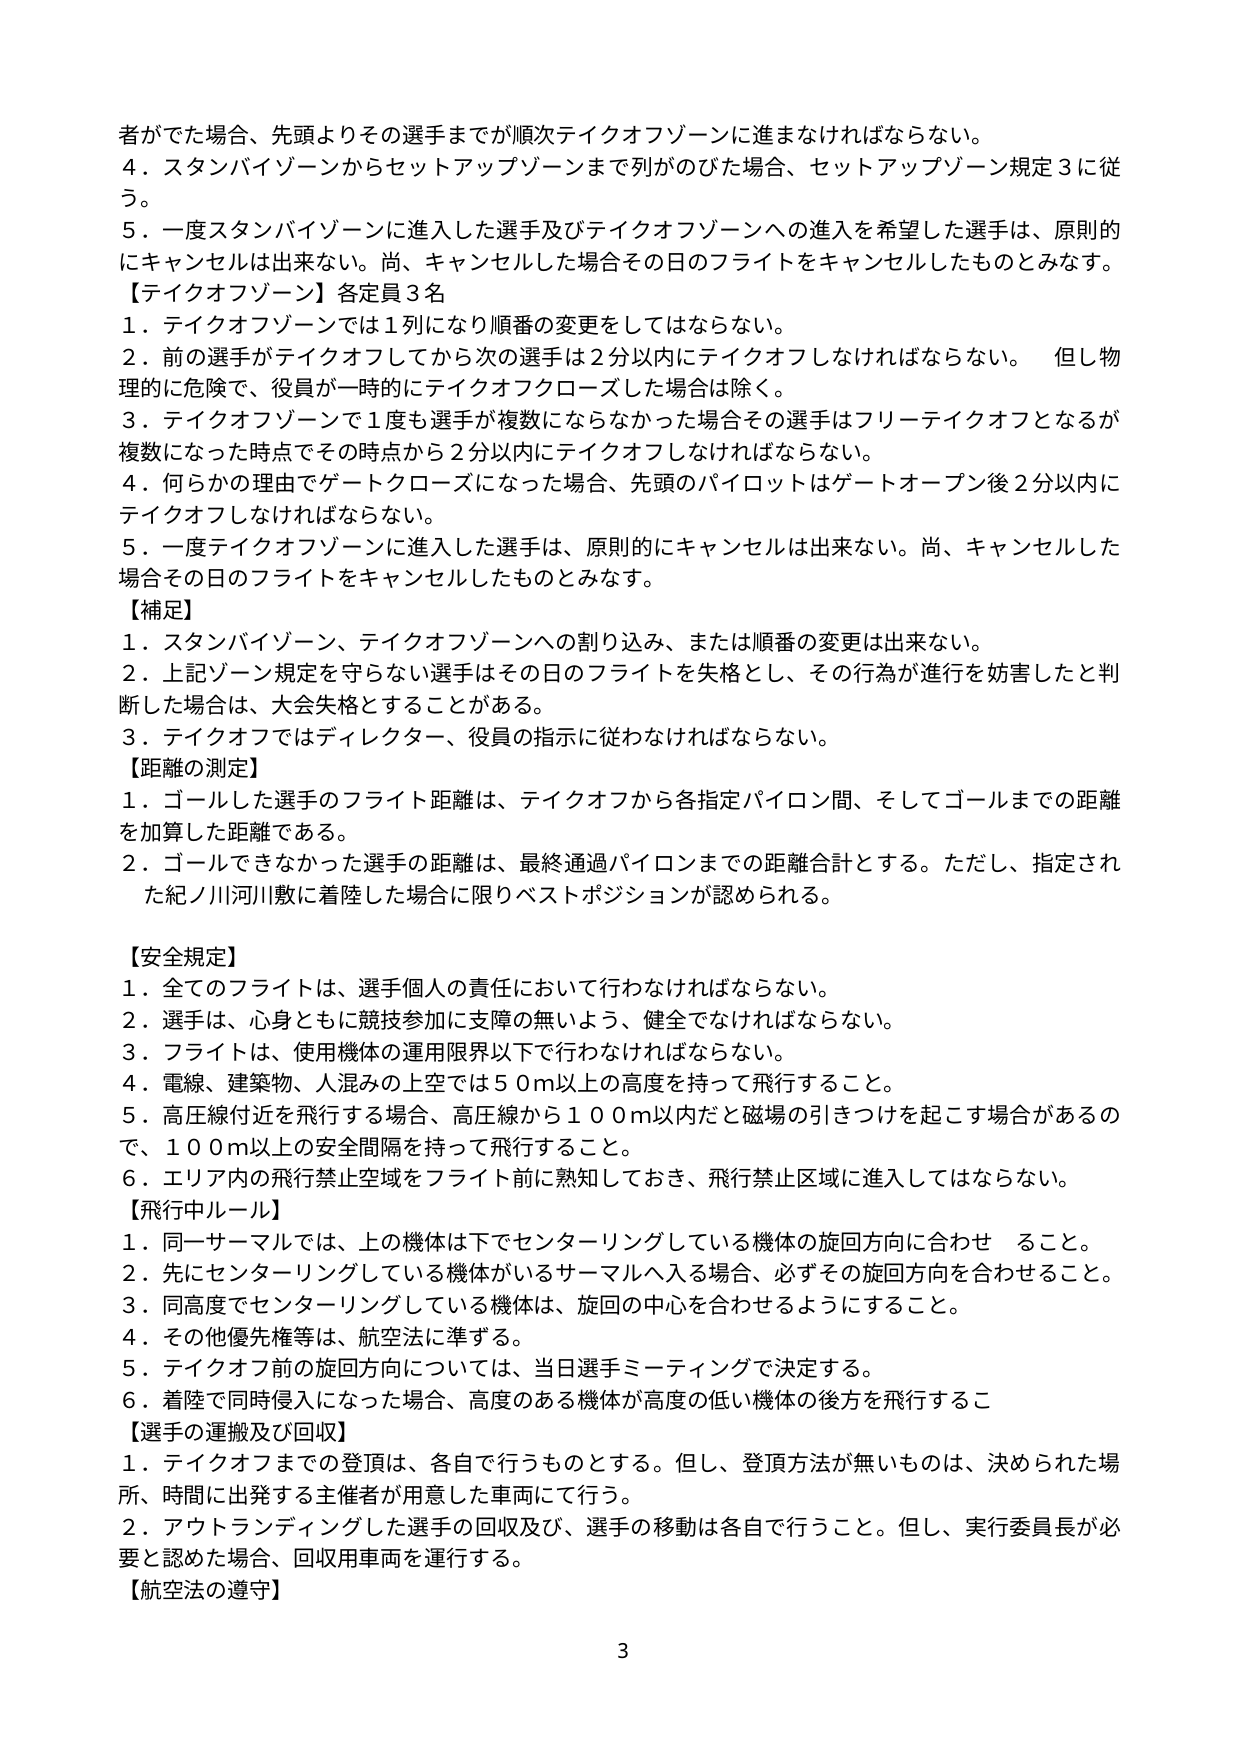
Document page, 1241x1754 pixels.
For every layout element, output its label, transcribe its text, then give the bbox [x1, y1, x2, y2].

text 【安全規定】 [118, 939, 1122, 971]
text ３．フライトは、使用機体の運用限界以下で行わなければならない。 [118, 1034, 1122, 1066]
text ５．高圧線付近を飛行する場合、高圧線から１００ｍ以内だと磁場の引きつけを起こす場合があるので、１００ｍ以上の安全間隔を持って飛行すること。 [118, 1098, 1122, 1161]
text 者がでた場合、先頭よりその選手までが順次テイクオフゾーンに進まなければならない。 [118, 118, 1122, 150]
text 【航空法の遵守】 [118, 1573, 1122, 1604]
text ２．上記ゾーン規定を守らない選手はその日のフライトを失格とし、その行為が進行を妨害したと判断した場合は、大会失格とすることがある。 [118, 656, 1122, 720]
text ３．テイクオフではディレクター、役員の指示に従わなければならない。 [118, 720, 1122, 751]
text ２．前の選手がテイクオフしてから次の選手は２分以内にテイクオフしなければならない。 但し物理的に危険で、役員が一時的にテイクオフクローズした場合は除く。 [118, 340, 1122, 403]
text ６．着陸で同時侵入になった場合、高度のある機体が高度の低い機体の後方を飛行するこ [118, 1383, 1122, 1414]
text ５．テイクオフ前の旋回方向については、当日選手ミーティングで決定する。 [118, 1351, 1122, 1383]
text ５．一度スタンバイゾーンに進入した選手及びテイクオフゾーンへの進入を希望した選手は、原則的にキャンセルは出来ない。尚、キャンセルした場合その日のフライトをキャンセルしたものとみなす。 [118, 213, 1122, 276]
text 【距離の測定】 [118, 751, 1122, 783]
text ２．アウトランディングした選手の回収及び、選手の移動は各自で行うこと。但し、実行委員長が必要と認めた場合、回収用車両を運行する。 [118, 1509, 1122, 1573]
text ２．選手は、心身ともに競技参加に支障の無いよう、健全でなければならない。 [118, 1003, 1122, 1034]
text １．テイクオフゾーンでは１列になり順番の変更をしてはならない。 [118, 308, 1122, 340]
text 【テイクオフゾーン】各定員３名 [118, 276, 1122, 308]
text 【選手の運搬及び回収】 [118, 1414, 1122, 1446]
text ４．スタンバイゾーンからセットアップゾーンまで列がのびた場合、セットアップゾーン規定３に従う。 [118, 150, 1122, 213]
text ６．エリア内の飛行禁止空域をフライト前に熟知しておき、飛行禁止区域に進入してはならない。 [118, 1161, 1122, 1193]
text ４．電線、建築物、人混みの上空では５０ｍ以上の高度を持って飛行すること。 [118, 1066, 1122, 1098]
text 【補足】 [118, 593, 1122, 625]
text ４．その他優先権等は、航空法に準ずる。 [118, 1319, 1122, 1351]
text １．スタンバイゾーン、テイクオフゾーンへの割り込み、または順番の変更は出来ない。 [118, 625, 1122, 656]
text ４．何らかの理由でゲートクローズになった場合、先頭のパイロットはゲートオープン後２分以内にテイクオフしなければならない。 [118, 466, 1122, 530]
text ２．先にセンターリングしている機体がいるサーマルへ入る場合、必ずその旋回方向を合わせること。 [118, 1256, 1122, 1288]
text １．全てのフライトは、選手個人の責任において行わなければならない。 [118, 971, 1122, 1003]
text 【飛行中ルール】 [118, 1193, 1122, 1224]
text ２．ゴールできなかった選手の距離は、最終通過パイロンまでの距離合計とする。ただし、指定された紀ノ川河川敷に着陸した場合に限りベストポジションが認められる。 [118, 846, 1122, 910]
text ３．テイクオフゾーンで１度も選手が複数にならなかった場合その選手はフリーテイクオフとなるが、複数になった時点でその時点から２分以内にテイクオフしなければならない。 [118, 403, 1122, 466]
text １．テイクオフまでの登頂は、各自で行うものとする。但し、登頂方法が無いものは、決められた場所、時間に出発する主催者が用意した車両にて行う。 [118, 1446, 1122, 1509]
text １．ゴールした選手のフライト距離は、テイクオフから各指定パイロン間、そしてゴールまでの距離を加算した距離である。 [118, 783, 1122, 846]
text １．同一サーマルでは、上の機体は下でセンターリングしている機体の旋回方向に合わせ ること。 [118, 1224, 1122, 1256]
text ５．一度テイクオフゾーンに進入した選手は、原則的にキャンセルは出来ない。尚、キャンセルした場合その日のフライトをキャンセルしたものとみなす。 [118, 530, 1122, 593]
text ３．同高度でセンターリングしている機体は、旋回の中心を合わせるようにすること。 [118, 1288, 1122, 1319]
